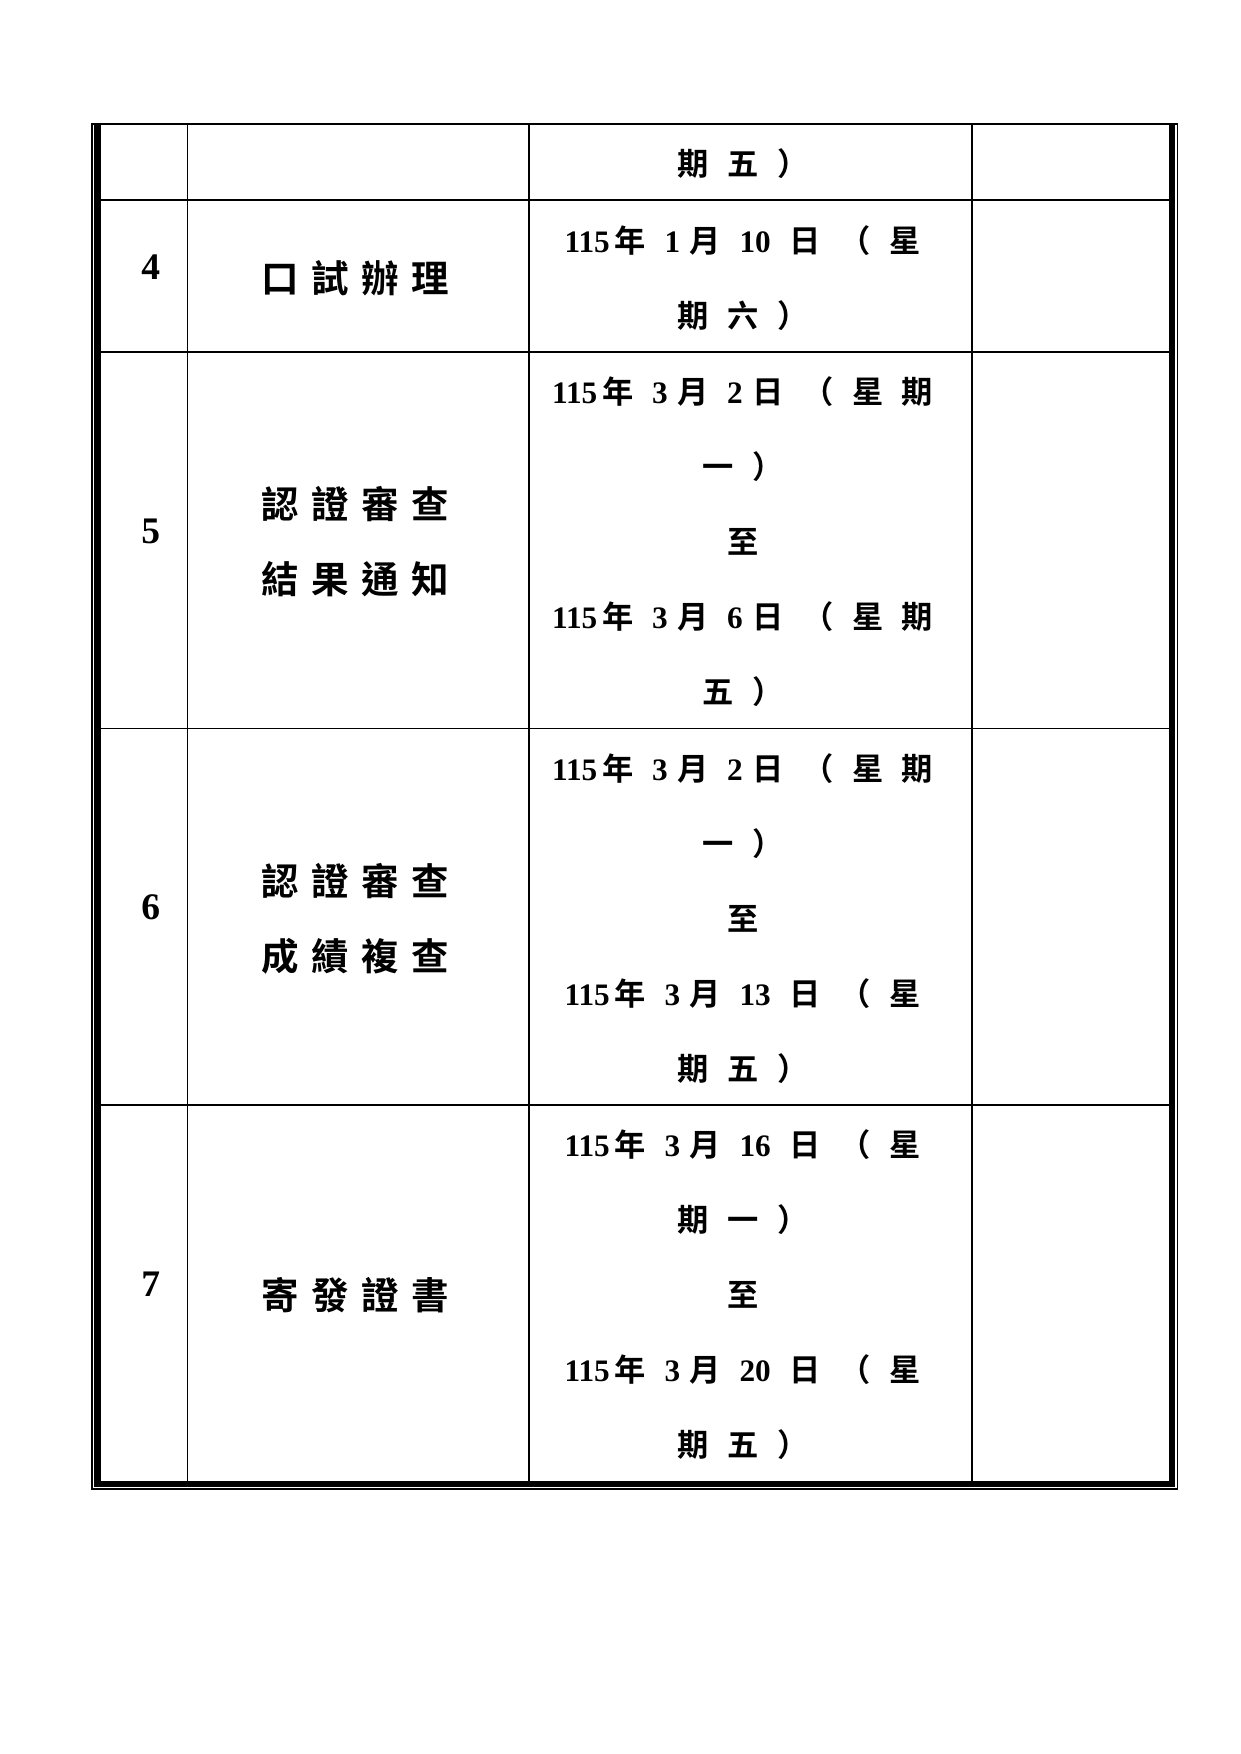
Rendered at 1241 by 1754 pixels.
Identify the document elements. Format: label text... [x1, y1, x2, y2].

table_cell 115年3月2日（星期一） 至 115年3月6日（星期五） [530, 353, 971, 727]
table_cell [973, 729, 1169, 1104]
table_cell [973, 353, 1169, 727]
table_cell 115年1月10日（星期六） [530, 201, 971, 351]
table_cell [973, 1106, 1169, 1481]
table_cell 期五） [530, 125, 971, 199]
table_cell [973, 201, 1169, 351]
table_cell 6 [101, 729, 187, 1104]
table_cell 4 [101, 201, 187, 351]
table_cell 認證審查 結果通知 [188, 353, 528, 727]
table_cell 認證審查 成績複查 [188, 729, 528, 1104]
table_cell [188, 125, 528, 199]
table_cell 5 [101, 353, 187, 727]
table_cell 115年3月16日（星期一） 至 115年3月20日（星期五） [530, 1106, 971, 1481]
table_cell 口試辦理 [188, 201, 528, 351]
table_cell 寄發證書 [188, 1106, 528, 1481]
table_cell 115年3月2日（星期一） 至 115年3月13日（星期五） [530, 729, 971, 1104]
table_cell [973, 125, 1169, 199]
table_cell [101, 125, 187, 199]
table_cell 7 [101, 1106, 187, 1481]
